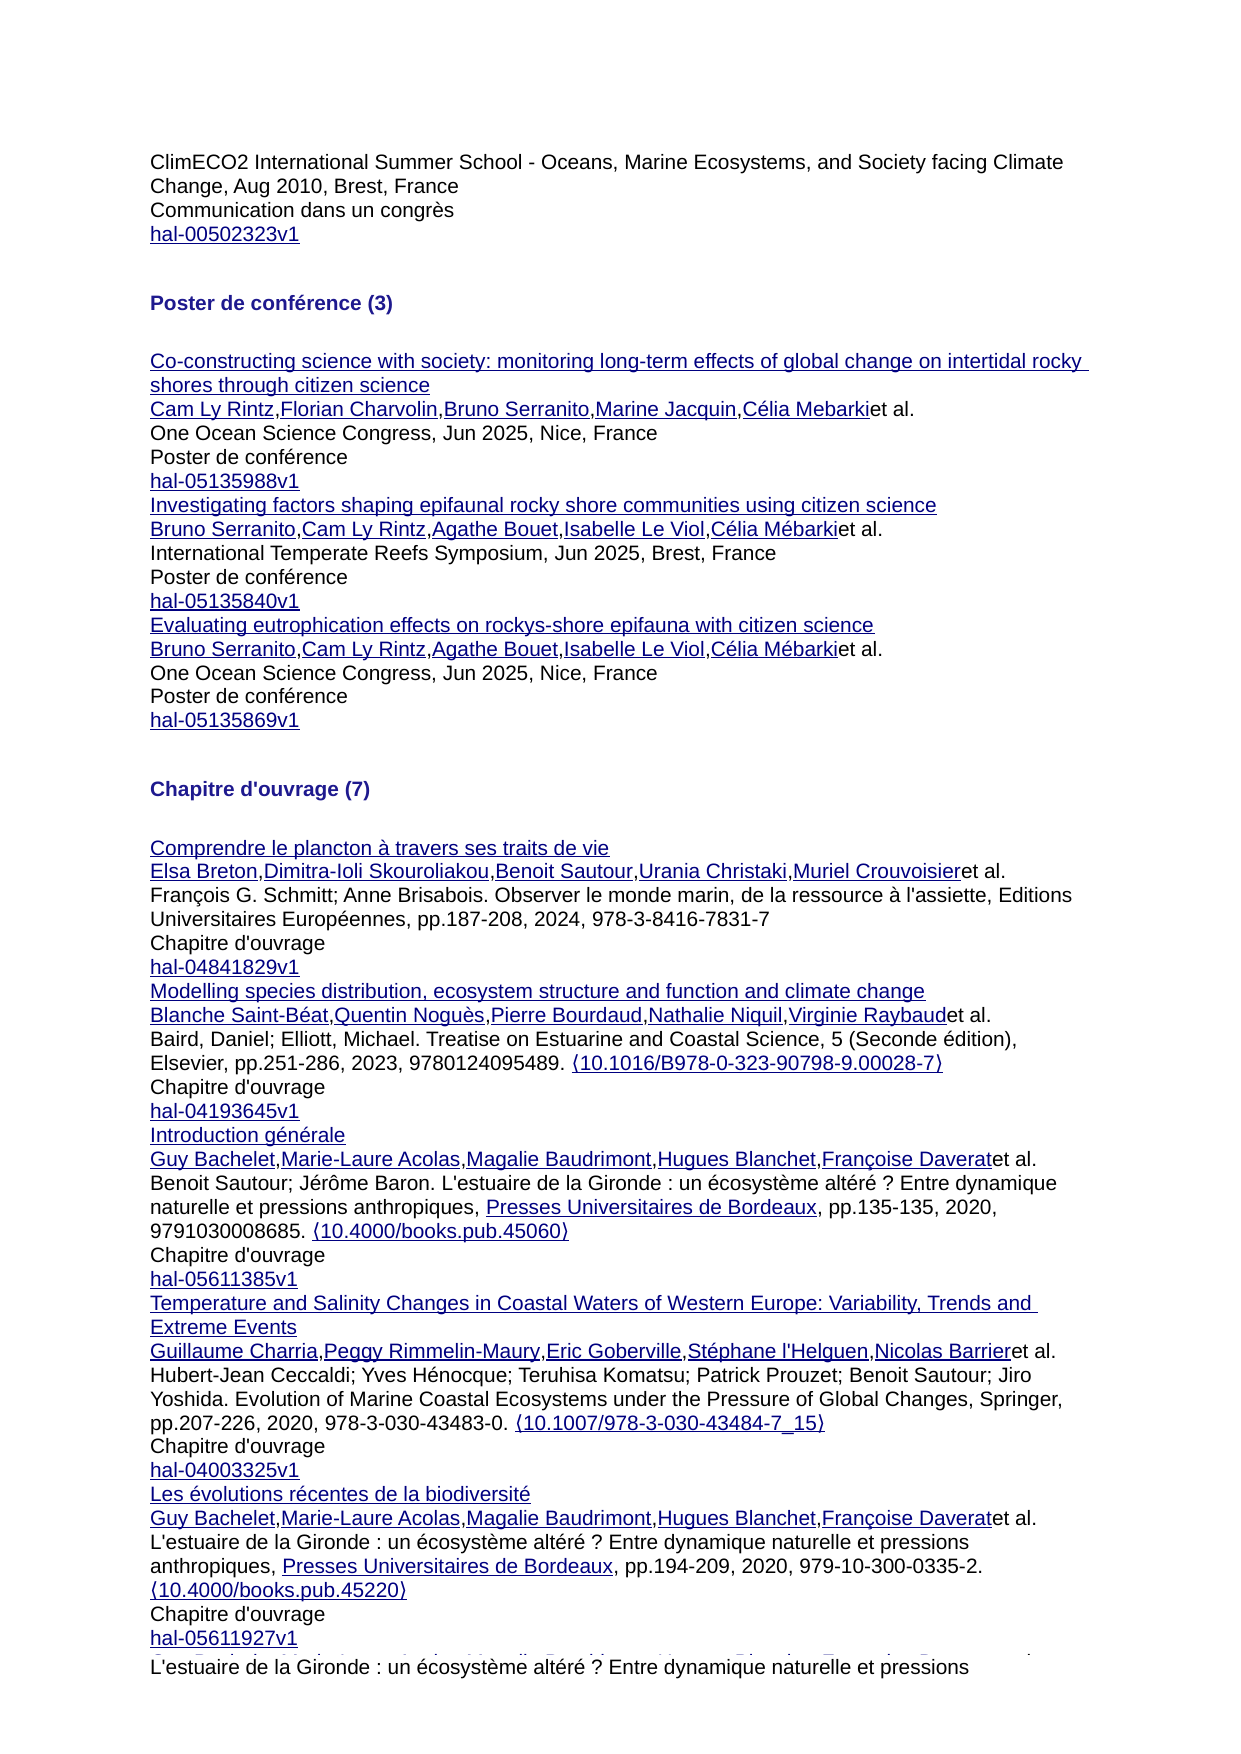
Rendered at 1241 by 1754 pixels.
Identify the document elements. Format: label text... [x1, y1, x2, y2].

table_cell Introduction générale Guy Bachelet,Marie-Laure Acolas,Magalie Baudrimont,Hugues Blanchet,Françoise Daveratet al. Benoit Sautour; Jérôme Baron. L'estuaire de la Gironde : un écosystème altéré ? Entre dynamique naturelle et pressions anthropiques, Presses Universitaires de Bordeaux, pp.135-135, 2020, 9791030008685. ⟨10.4000/books.pub.45060⟩ Chapitre d'ouvrage hal-05611385v1 [150, 1123, 1090, 1291]
subtitle Poster de conférence (3) [150, 291, 1090, 314]
subtitle Chapitre d'ouvrage (7) [150, 777, 1090, 801]
table_cell Temperature and Salinity Changes in Coastal Waters of Western Europe: Variability, Trends and Extreme Events Guillaume Charria,Peggy Rimmelin-Maury,Eric Goberville,Stéphane l'Helguen,Nicolas Barrieret al. Hubert-Jean Ceccaldi; Yves Hénocque; Teruhisa Komatsu; Patrick Prouzet; Benoit Sautour; Jiro Yoshida. Evolution of Marine Coastal Ecosystems under the Pressure of Global Changes, Springer, pp.207-226, 2020, 978-3-030-43483-0. ⟨10.1007/978-3-030-43484-7_15⟩ Chapitre d'ouvrage hal-04003325v1 [150, 1291, 1090, 1482]
table_header Co-constructing science with society: monitoring long-term effects of global change on intertidal rocky shores through citizen science Cam Ly Rintz,Florian Charvolin,Bruno Serranito,Marine Jacquin,Célia Mebarkiet al. One Ocean Science Congress, Jun 2025, Nice, France Poster de conférence hal-05135988v1 [150, 349, 1090, 493]
table_cell Modelling species distribution, ecosystem structure and function and climate change Blanche Saint-Béat,Quentin Noguès,Pierre Bourdaud,Nathalie Niquil,Virginie Raybaudet al. Baird, Daniel; Elliott, Michael. Treatise on Estuarine and Coastal Science, 5 (Seconde édition), Elsevier, pp.251-286, 2023, 9780124095489. ⟨10.1016/B978-0-323-90798-9.00028-7⟩ Chapitre d'ouvrage hal-04193645v1 [150, 979, 1090, 1123]
table_cell Evaluating eutrophication effects on rockys-shore epifauna with citizen science Bruno Serranito,Cam Ly Rintz,Agathe Bouet,Isabelle Le Viol,Célia Mébarkiet al. One Ocean Science Congress, Jun 2025, Nice, France Poster de conférence hal-05135869v1 [150, 613, 1090, 732]
table_cell ClimECO2 International Summer School - Oceans, Marine Ecosystems, and Society facing Climate Change, Aug 2010, Brest, France Communication dans un congrès hal-00502323v1 [150, 150, 1090, 246]
table_header Comprendre le plancton à travers ses traits de vie Elsa Breton,Dimitra-Ioli Skouroliakou,Benoit Sautour,Urania Christaki,Muriel Crouvoisieret al. François G. Schmitt; Anne Brisabois. Observer le monde marin, de la ressource à l'assiette, Editions Universitaires Européennes, pp.187-208, 2024, 978-3-8416-7831-7 Chapitre d'ouvrage hal-04841829v1 [150, 835, 1090, 979]
table_cell Les effets des pressions anthropiques sur la biodiversité. Chapitre 2 Guy Bachelet,Marie-Laure Acolas,Magalie Baudrimont,Hugues Blanchet,Françoise Daveratet al. L'estuaire de la Gironde : un écosystème altéré ? Entre dynamique naturelle et pressions anthropiques, Presses Universitaires de Bordeaux, pp.168-193, 2020, 979-10-300-0335-2. ⟨10.4000/books.pub.45218⟩ Chapitre d'ouvrage hal-05611933v1 [150, 1650, 1090, 1679]
table_cell Investigating factors shaping epifaunal rocky shore communities using citizen science Bruno Serranito,Cam Ly Rintz,Agathe Bouet,Isabelle Le Viol,Célia Mébarkiet al. International Temperate Reefs Symposium, Jun 2025, Brest, France Poster de conférence hal-05135840v1 [150, 493, 1090, 612]
table_cell Les évolutions récentes de la biodiversité Guy Bachelet,Marie-Laure Acolas,Magalie Baudrimont,Hugues Blanchet,Françoise Daveratet al. L'estuaire de la Gironde : un écosystème altéré ? Entre dynamique naturelle et pressions anthropiques, Presses Universitaires de Bordeaux, pp.194-209, 2020, 979-10-300-0335-2. ⟨10.4000/books.pub.45220⟩ Chapitre d'ouvrage hal-05611927v1 [150, 1482, 1090, 1650]
